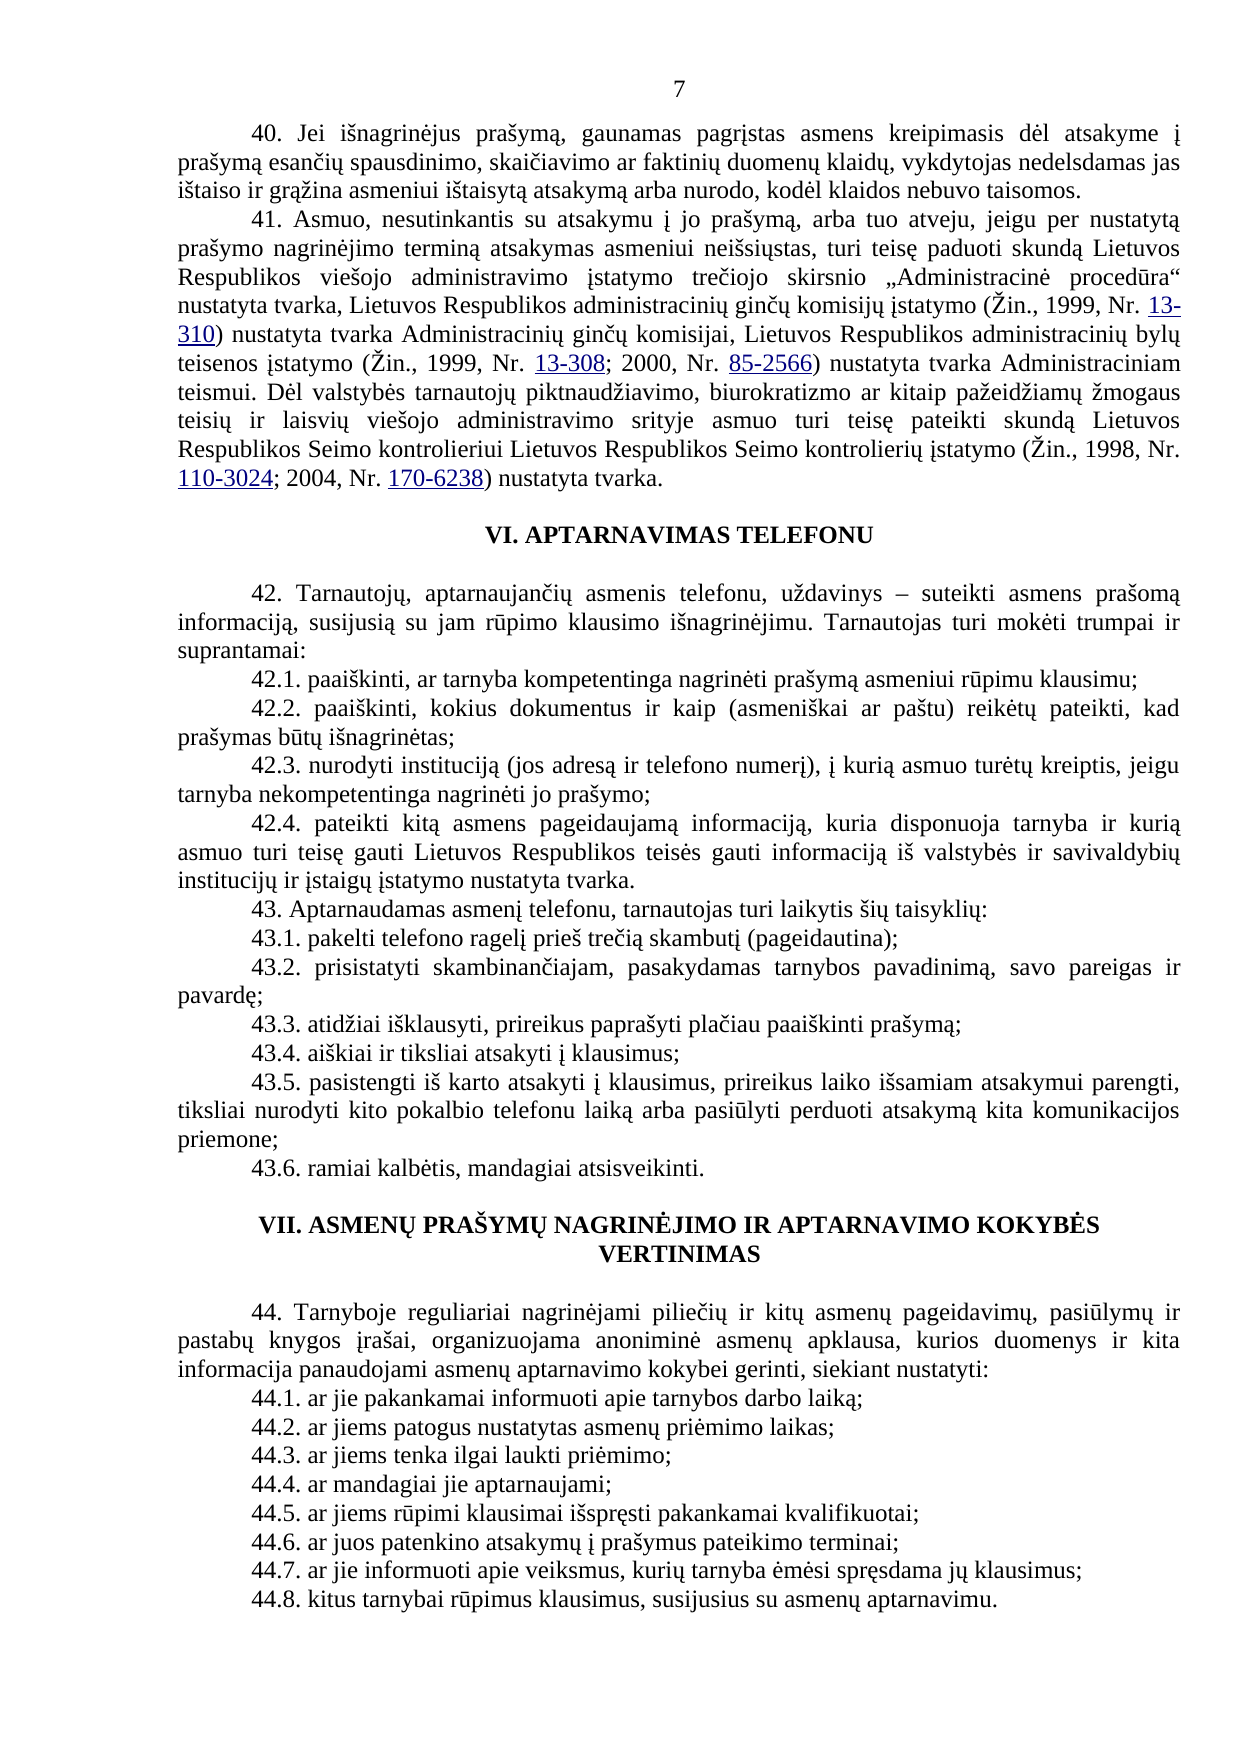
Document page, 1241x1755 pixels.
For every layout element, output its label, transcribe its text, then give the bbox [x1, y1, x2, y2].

text 43.2. prisistatyti skambinančiajam, pasakydamas tarnybos pavadinimą, savo pareigas ir pavardę; [177, 952, 1181, 1009]
text 42.3. nurodyti instituciją (jos adresą ir telefono numerį), į kurią asmuo turėtų kreiptis, jeigu tarnyba nekompetentinga nagrinėti jo prašymo; [177, 751, 1181, 808]
text 42. Tarnautojų, aptarnaujančių asmenis telefonu, uždavinys – suteikti asmens prašomą informaciją, susijusią su jam rūpimo klausimo išnagrinėjimu. Tarnautojas turi mokėti trumpai ir suprantamai: [177, 578, 1181, 664]
text 42.2. paaiškinti, kokius dokumentus ir kaip (asmeniškai ar paštu) reikėtų pateikti, kad prašymas būtų išnagrinėtas; [177, 693, 1181, 751]
text 44. Tarnyboje reguliariai nagrinėjami piliečių ir kitų asmenų pageidavimų, pasiūlymų ir pastabų knygos įrašai, organizuojama anoniminė asmenų apklausa, kurios duomenys ir kita informacija panaudojami asmenų aptarnavimo kokybei gerinti, siekiant nustatyti: [177, 1297, 1181, 1383]
text 44.1. ar jie pakankamai informuoti apie tarnybos darbo laiką; [177, 1383, 1181, 1412]
text 42.1. paaiškinti, ar tarnyba kompetentinga nagrinėti prašymą asmeniui rūpimu klausimu; [177, 664, 1181, 693]
text 41. Asmuo, nesutinkantis su atsakymu į jo prašymą, arba tuo atveju, jeigu per nustatytą prašymo nagrinėjimo terminą atsakymas asmeniui neišsiųstas, turi teisę paduoti skundą Lietuvos Respublikos viešojo administravimo įstatymo trečiojo skirsnio „Administracinė procedūra“ nustatyta tvarka, Lietuvos Respublikos administracinių ginčų komisijų įstatymo (Žin., 1999, Nr. 13-310) nustatyta tvarka Administracinių ginčų komisijai, Lietuvos Respublikos administracinių bylų teisenos įstatymo (Žin., 1999, Nr. 13-308; 2000, Nr. 85-2566) nustatyta tvarka Administraciniam teismui. Dėl valstybės tarnautojų piktnaudžiavimo, biurokratizmo ar kitaip pažeidžiamų žmogaus teisių ir laisvių viešojo administravimo srityje asmuo turi teisę pateikti skundą Lietuvos Respublikos Seimo kontrolieriui Lietuvos Respublikos Seimo kontrolierių įstatymo (Žin., 1998, Nr. 110-3024; 2004, Nr. 170-6238) nustatyta tvarka. [177, 204, 1181, 492]
text 43.6. ramiai kalbėtis, mandagiai atsisveikinti. [177, 1153, 1181, 1182]
text 43.1. pakelti telefono ragelį prieš trečią skambutį (pageidautina); [177, 923, 1181, 952]
text VI. APTARNAVIMAS TELEFONU [177, 521, 1181, 549]
text 44.6. ar juos patenkino atsakymų į prašymus pateikimo terminai; [177, 1527, 1181, 1556]
text 40. Jei išnagrinėjus prašymą, gaunamas pagrįstas asmens kreipimasis dėl atsakyme į prašymą esančių spausdinimo, skaičiavimo ar faktinių duomenų klaidų, vykdytojas nedelsdamas jas ištaiso ir grąžina asmeniui ištaisytą atsakymą arba nurodo, kodėl klaidos nebuvo taisomos. [177, 118, 1181, 204]
text 44.3. ar jiems tenka ilgai laukti priėmimo; [177, 1441, 1181, 1469]
text 43.5. pasistengti iš karto atsakyti į klausimus, prireikus laiko išsamiam atsakymui parengti, tiksliai nurodyti kito pokalbio telefonu laiką arba pasiūlyti perduoti atsakymą kita komunikacijos priemone; [177, 1067, 1181, 1153]
text 44.8. kitus tarnybai rūpimus klausimus, susijusius su asmenų aptarnavimu. [177, 1584, 1181, 1613]
text 44.4. ar mandagiai jie aptarnaujami; [177, 1469, 1181, 1498]
text 44.5. ar jiems rūpimi klausimai išspręsti pakankamai kvalifikuotai; [177, 1498, 1181, 1527]
text VII. ASMENŲ PRAŠYMŲ NAGRINĖJIMO IR APTARNAVIMO KOKYBĖS VERTINIMAS [177, 1211, 1181, 1268]
text 42.4. pateikti kitą asmens pageidaujamą informaciją, kuria disponuoja tarnyba ir kurią asmuo turi teisę gauti Lietuvos Respublikos teisės gauti informaciją iš valstybės ir savivaldybių institucijų ir įstaigų įstatymo nustatyta tvarka. [177, 808, 1181, 894]
text 43. Aptarnaudamas asmenį telefonu, tarnautojas turi laikytis šių taisyklių: [177, 894, 1181, 923]
text 43.3. atidžiai išklausyti, prireikus paprašyti plačiau paaiškinti prašymą; [177, 1009, 1181, 1038]
text 44.7. ar jie informuoti apie veiksmus, kurių tarnyba ėmėsi spręsdama jų klausimus; [177, 1556, 1181, 1584]
text 43.4. aiškiai ir tiksliai atsakyti į klausimus; [177, 1038, 1181, 1067]
text 44.2. ar jiems patogus nustatytas asmenų priėmimo laikas; [177, 1412, 1181, 1441]
